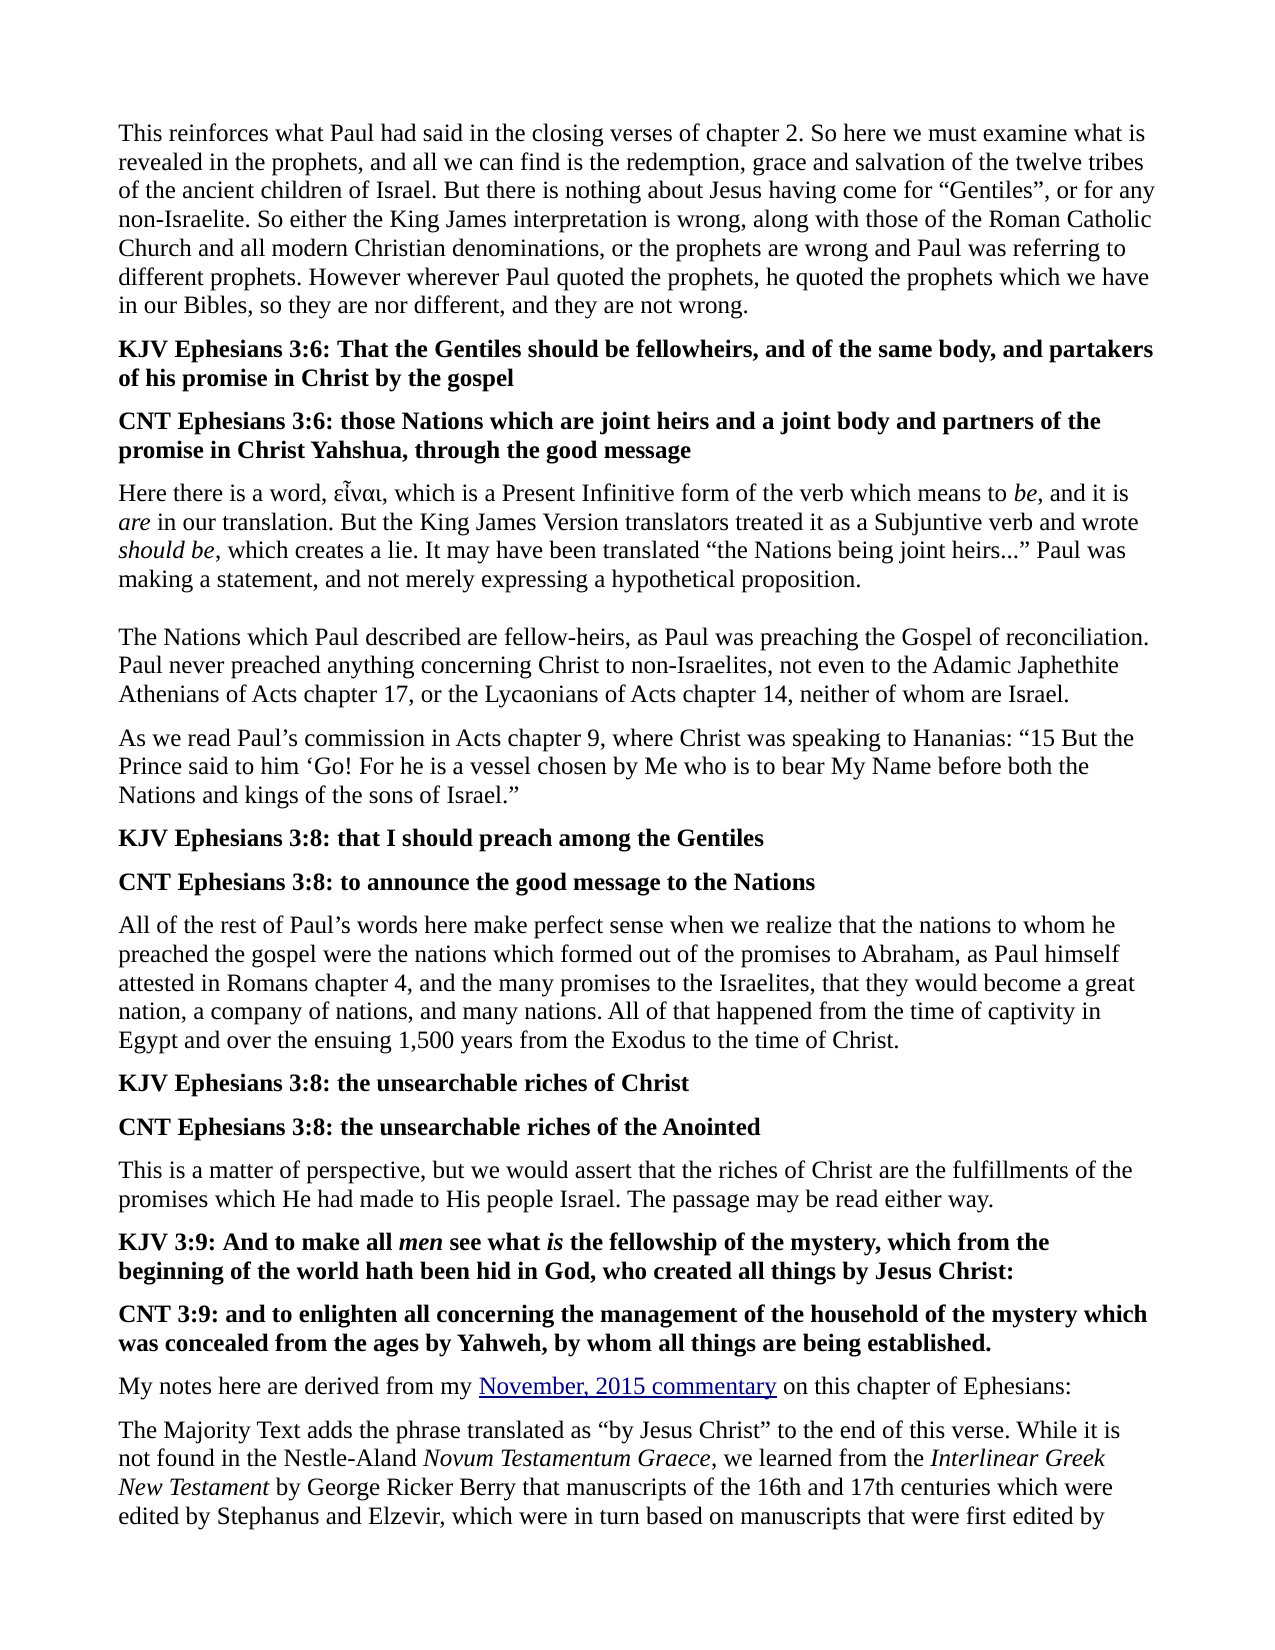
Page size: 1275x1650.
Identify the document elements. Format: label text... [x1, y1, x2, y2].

text This reinforces what Paul had said in the closing verses of chapter 2. So here we must examine what is revealed in the prophets, and all we can find is the redemption, grace and salvation of the twelve tribes of the ancient children of Israel. But there is nothing about Jesus having come for “Gentiles”, or for any non-Israelite. So either the King James interpretation is wrong, along with those of the Roman Catholic Church and all modern Christian denominations, or the prophets are wrong and Paul was referring to different prophets. However wherever Paul quoted the prophets, he quoted the prophets which we have in our Bibles, so they are nor different, and they are not wrong. [118, 118, 1157, 319]
text Here there is a word, εἶναι, which is a Present Infinitive form of the verb which means to be, and it is are in our translation. But the King James Version translators treated it as a Subjuntive verb and wrote should be, which creates a lie. It may have been translated “the Nations being joint heirs...” Paul was making a statement, and not merely expressing a hypothetical proposition. [118, 478, 1157, 593]
text KJV Ephesians 3:8: that I should preach among the Gentiles [118, 823, 1157, 852]
text My notes here are derived from my November, 2015 commentary on this chapter of Ephesians: [118, 1371, 1157, 1400]
text This is a matter of perspective, but we would assert that the riches of Christ are the fulfillments of the promises which He had made to His people Israel. The passage may be read either way. [118, 1155, 1157, 1213]
text KJV Ephesians 3:8: the unsearchable riches of Christ [118, 1068, 1157, 1097]
text CNT Ephesians 3:8: to announce the good message to the Nations [118, 867, 1157, 896]
text KJV 3:9: And to make all men see what is the fellowship of the mystery, which from the beginning of the world hath been hid in God, who created all things by Jesus Christ: [118, 1227, 1157, 1285]
text KJV Ephesians 3:6: That the Gentiles should be fellowheirs, and of the same body, and partakers of his promise in Christ by the gospel [118, 334, 1157, 391]
text CNT Ephesians 3:8: the unsearchable riches of the Anointed [118, 1112, 1157, 1141]
text As we read Paul’s commission in Acts chapter 9, where Christ was speaking to Hananias: “15 But the Prince said to him ‘Go! For he is a vessel chosen by Me who is to bear My Name before both the Nations and kings of the sons of Israel.” [118, 723, 1157, 809]
text CNT 3:9: and to enlighten all concerning the management of the household of the mystery which was concealed from the ages by Yahweh, by whom all things are being established. [118, 1299, 1157, 1357]
text All of the rest of Paul’s words here make perfect sense when we realize that the nations to whom he preached the gospel were the nations which formed out of the promises to Abraham, as Paul himself attested in Romans chapter 4, and the many promises to the Israelites, that they would become a great nation, a company of nations, and many nations. All of that happened from the time of captivity in Egypt and over the ensuing 1,500 years from the Exodus to the time of Christ. [118, 910, 1157, 1054]
text The Nations which Paul described are fellow-heirs, as Paul was preaching the Gospel of reconciliation. Paul never preached anything concerning Christ to non-Israelites, not even to the Adamic Japhethite Athenians of Acts chapter 17, or the Lycaonians of Acts chapter 14, neither of whom are Israel. [118, 622, 1157, 708]
text The Majority Text adds the phrase translated as “by Jesus Christ” to the end of this verse. While it is not found in the Nestle-Aland Novum Testamentum Graece, we learned from the Interlinear Greek New Testament by George Ricker Berry that manuscripts of the 16th and 17th centuries which were edited by Stephanus and Elzevir, which were in turn based on manuscripts that were first edited by [118, 1415, 1157, 1530]
text CNT Ephesians 3:6: those Nations which are joint heirs and a joint body and partners of the promise in Christ Yahshua, through the good message [118, 406, 1157, 463]
